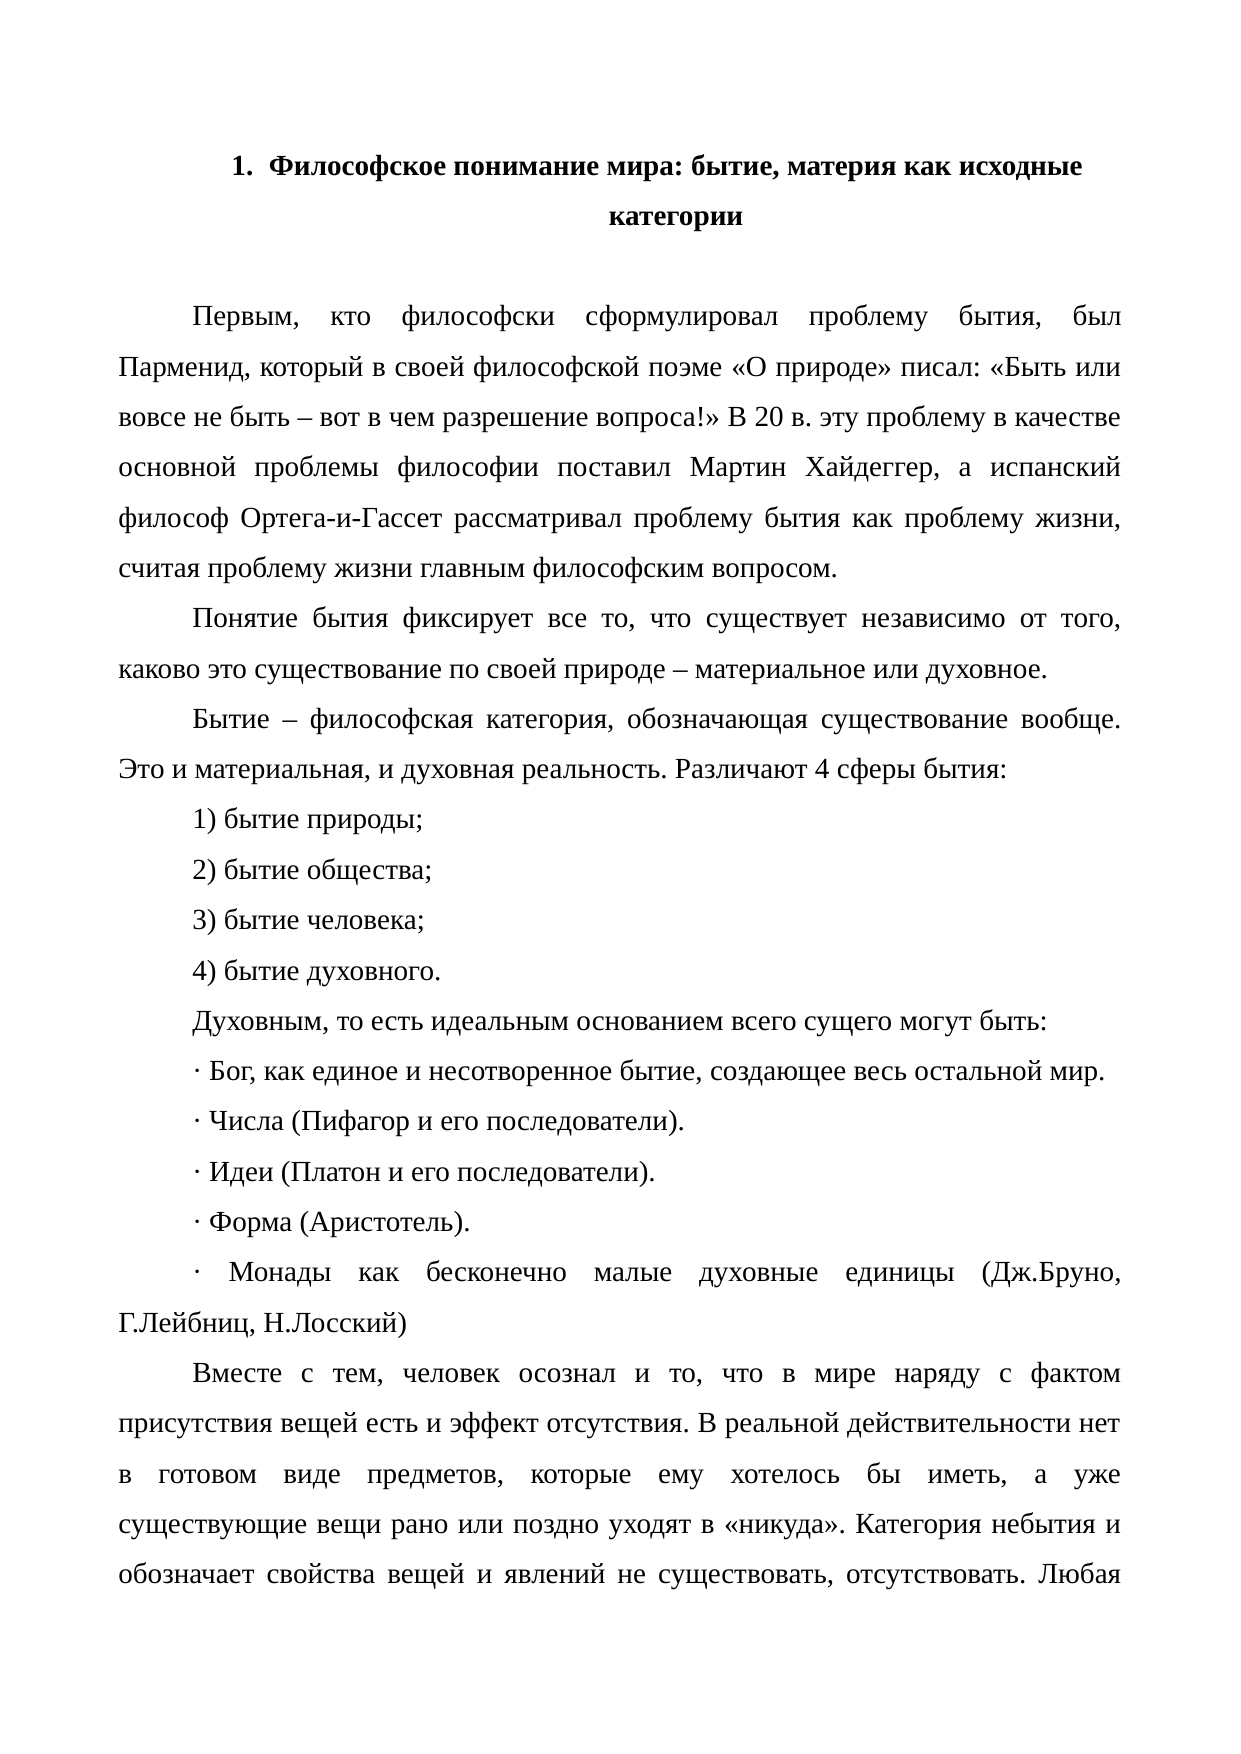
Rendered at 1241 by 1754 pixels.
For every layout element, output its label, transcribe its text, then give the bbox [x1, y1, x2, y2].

text · Числа (Пифагор и его последователи). [118, 1103, 1122, 1137]
text Бытие – философская категория, обозначающая существование вообще. Это и материальная, и духовная реальность. Различают 4 сферы бытия: [118, 701, 1122, 785]
text Духовным, то есть идеальным основанием всего сущего могут быть: [118, 1003, 1122, 1036]
text · Идеи (Платон и его последователи). [118, 1154, 1122, 1187]
text Понятие бытия фиксирует все то, что существует независимо от того, каково это существование по своей природе – материальное или духовное. [118, 600, 1122, 684]
list Философское понимание мира: бытие, материя как исходные категории [192, 148, 1122, 231]
text 2) бытие общества; [118, 852, 1122, 886]
text Вместе с тем, человек осознал и то, что в мире наряду с фактом присутствия вещей есть и эффект отсутствия. В реальной действительности нет в готовом виде предметов, которые ему хотелось бы иметь, а уже существующие вещи рано или поздно уходят в «никуда». Категория небытия и обозначает свойства вещей и явлений не существовать, отсутствовать. Любая [118, 1355, 1122, 1590]
text Первым, кто философски сформулировал проблему бытия, был Парменид, который в своей философской поэме «О природе» писал: «Быть или вовсе не быть – вот в чем разрешение вопроса!» В 20 в. эту проблему в качестве основной проблемы философии поставил Мартин Хайдеггер, а испанский философ Ортега-и-Гассет рассматривал проблему бытия как проблему жизни, считая проблему жизни главным философским вопросом. [118, 298, 1122, 584]
text · Бог, как единое и несотворенное бытие, создающее весь остальной мир. [118, 1053, 1122, 1087]
text · Форма (Аристотель). [118, 1204, 1122, 1238]
text 1) бытие природы; [118, 802, 1122, 835]
text 3) бытие человека; [118, 902, 1122, 936]
text · Монады как бесконечно малые духовные единицы (Дж.Бруно, Г.Лейбниц, Н.Лосский) [118, 1254, 1122, 1338]
text 4) бытие духовного. [118, 953, 1122, 986]
